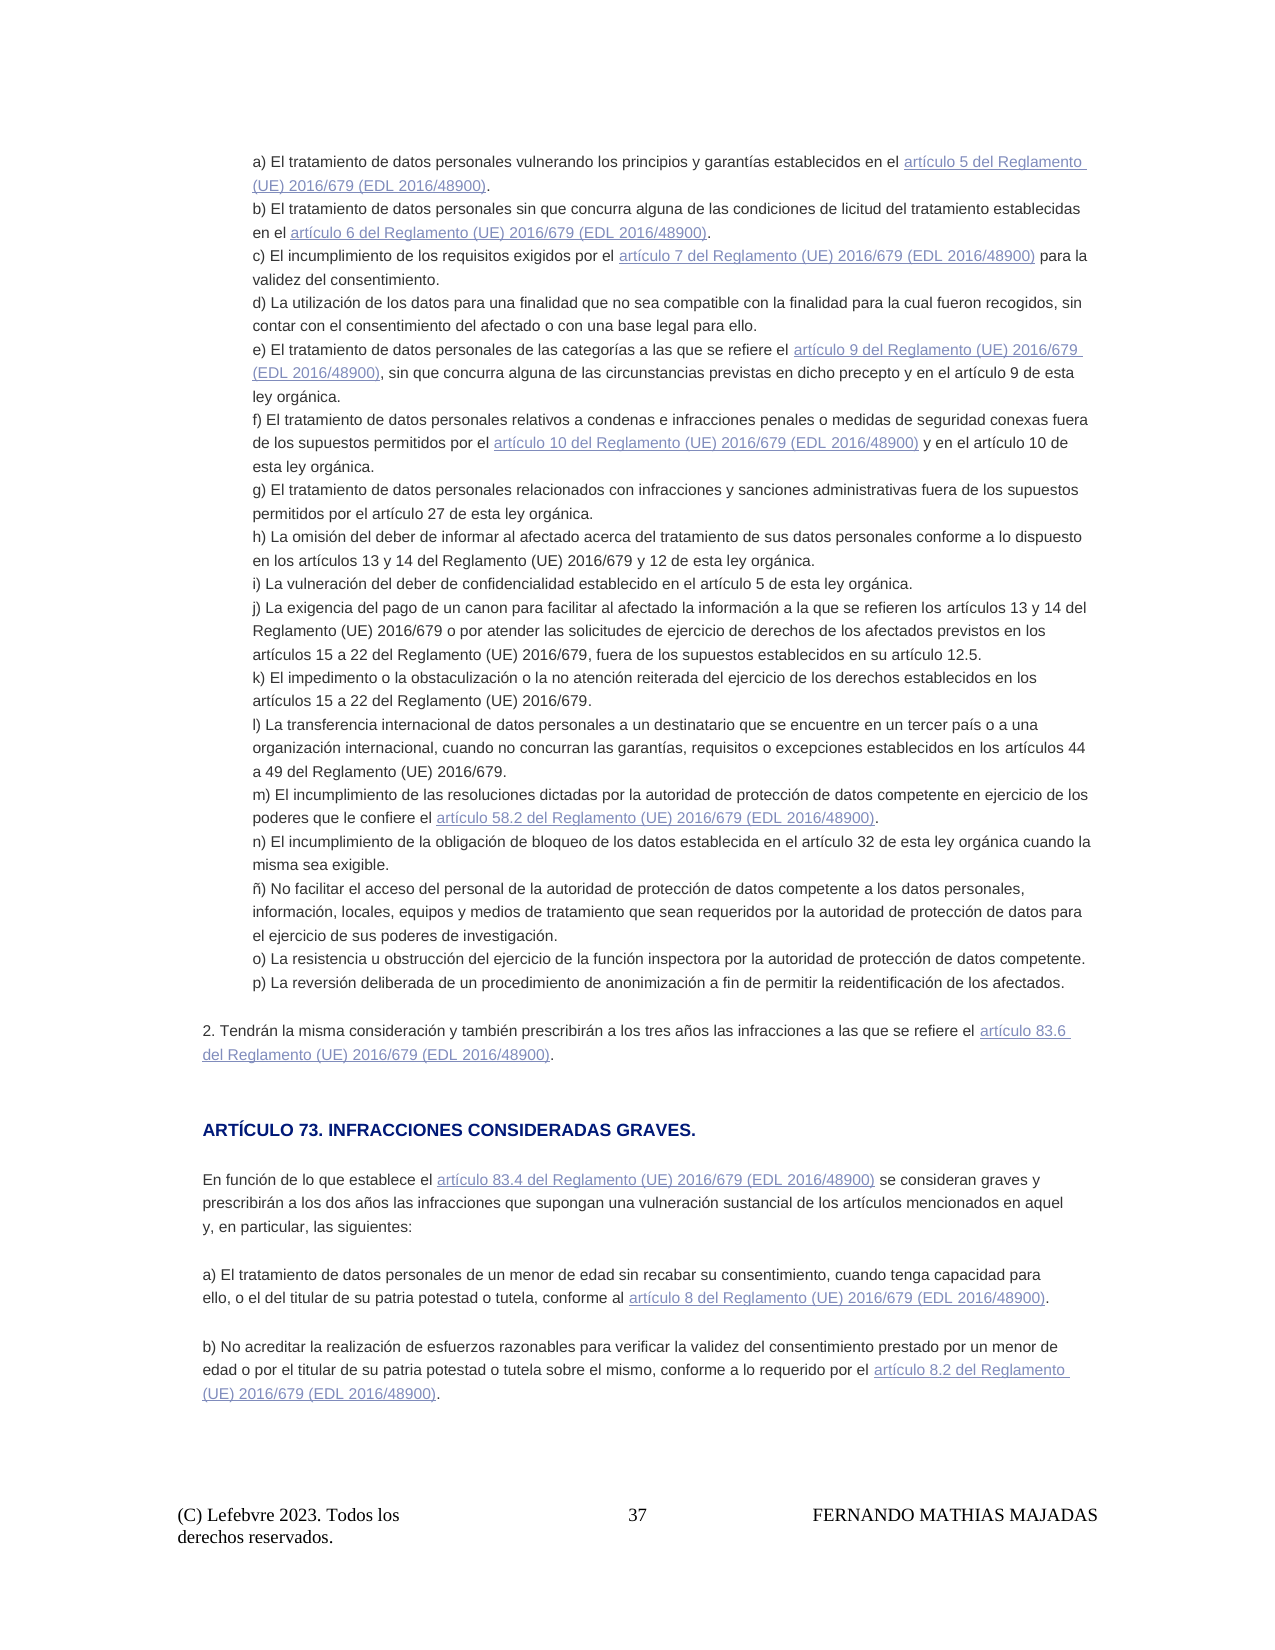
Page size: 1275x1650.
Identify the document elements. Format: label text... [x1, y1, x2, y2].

text o) La resistencia u obstrucción del ejercicio de la función inspectora por la autoridad de protección de datos competente. [252, 944, 1098, 968]
text Artículo 73. Infracciones consideradas graves. [202, 1113, 1098, 1140]
text m) El incumplimiento de las resoluciones dictadas por la autoridad de protección de datos competente en ejercicio de los poderes que le confiere el artículo 58.2 del Reglamento (UE) 2016/679 (EDL 2016/48900). [252, 780, 1098, 827]
text b) No acreditar la realización de esfuerzos razonables para verificar la validez del consentimiento prestado por un menor de edad o por el titular de su patria potestad o tutela sobre el mismo, conforme a lo requerido por el artículo 8.2 del Reglamento (UE) 2016/679 (EDL 2016/48900). [202, 1332, 1073, 1402]
text d) La utilización de los datos para una finalidad que no sea compatible con la finalidad para la cual fueron recogidos, sin contar con el consentimiento del afectado o con una base legal para ello. [252, 288, 1098, 335]
text c) El incumplimiento de los requisitos exigidos por el artículo 7 del Reglamento (UE) 2016/679 (EDL 2016/48900) para la validez del consentimiento. [252, 241, 1098, 288]
text i) La vulneración del deber de confidencialidad establecido en el artículo 5 de esta ley orgánica. [252, 569, 1098, 593]
text k) El impedimento o la obstaculización o la no atención reiterada del ejercicio de los derechos establecidos en los artículos 15 a 22 del Reglamento (UE) 2016/679. [252, 663, 1098, 710]
text ñ) No facilitar el acceso del personal de la autoridad de protección de datos competente a los datos personales, información, locales, equipos y medios de tratamiento que sean requeridos por la autoridad de protección de datos para el ejercicio de sus poderes de investigación. [252, 874, 1098, 944]
text l) La transferencia internacional de datos personales a un destinatario que se encuentre en un tercer país o a una organización internacional, cuando no concurran las garantías, requisitos o excepciones establecidos en los artículos 44 a 49 del Reglamento (UE) 2016/679. [252, 710, 1098, 780]
text e) El tratamiento de datos personales de las categorías a las que se refiere el artículo 9 del Reglamento (UE) 2016/679 (EDL 2016/48900), sin que concurra alguna de las circunstancias previstas en dicho precepto y en el artículo 9 de esta ley orgánica. [252, 335, 1098, 405]
text h) La omisión del deber de informar al afectado acerca del tratamiento de sus datos personales conforme a lo dispuesto en los artículos 13 y 14 del Reglamento (UE) 2016/679 y 12 de esta ley orgánica. [252, 523, 1098, 569]
text p) La reversión deliberada de un procedimiento de anonimización a fin de permitir la reidentificación de los afectados. [252, 968, 1098, 991]
text 2. Tendrán la misma consideración y también prescribirán a los tres años las infracciones a las que se refiere el artículo 83.6 del Reglamento (UE) 2016/679 (EDL 2016/48900). [202, 1016, 1073, 1063]
text a) El tratamiento de datos personales vulnerando los principios y garantías establecidos en el artículo 5 del Reglamento (UE) 2016/679 (EDL 2016/48900). [252, 148, 1098, 194]
text En función de lo que establece el artículo 83.4 del Reglamento (UE) 2016/679 (EDL 2016/48900) se consideran graves y prescribirán a los dos años las infracciones que supongan una vulneración sustancial de los artículos mencionados en aquel y, en particular, las siguientes: [202, 1165, 1073, 1235]
text f) El tratamiento de datos personales relativos a condenas e infracciones penales o medidas de seguridad conexas fuera de los supuestos permitidos por el artículo 10 del Reglamento (UE) 2016/679 (EDL 2016/48900) y en el artículo 10 de esta ley orgánica. [252, 405, 1098, 476]
text b) El tratamiento de datos personales sin que concurra alguna de las condiciones de licitud del tratamiento establecidas en el artículo 6 del Reglamento (UE) 2016/679 (EDL 2016/48900). [252, 194, 1098, 241]
text g) El tratamiento de datos personales relacionados con infracciones y sanciones administrativas fuera de los supuestos permitidos por el artículo 27 de esta ley orgánica. [252, 476, 1098, 523]
text a) El tratamiento de datos personales de un menor de edad sin recabar su consentimiento, cuando tenga capacidad para ello, o el del titular de su patria potestad o tutela, conforme al artículo 8 del Reglamento (UE) 2016/679 (EDL 2016/48900). [202, 1260, 1073, 1307]
text j) La exigencia del pago de un canon para facilitar al afectado la información a la que se refieren los artículos 13 y 14 del Reglamento (UE) 2016/679 o por atender las solicitudes de ejercicio de derechos de los afectados previstos en los artículos 15 a 22 del Reglamento (UE) 2016/679, fuera de los supuestos establecidos en su artículo 12.5. [252, 593, 1098, 663]
text n) El incumplimiento de la obligación de bloqueo de los datos establecida en el artículo 32 de esta ley orgánica cuando la misma sea exigible. [252, 827, 1098, 874]
